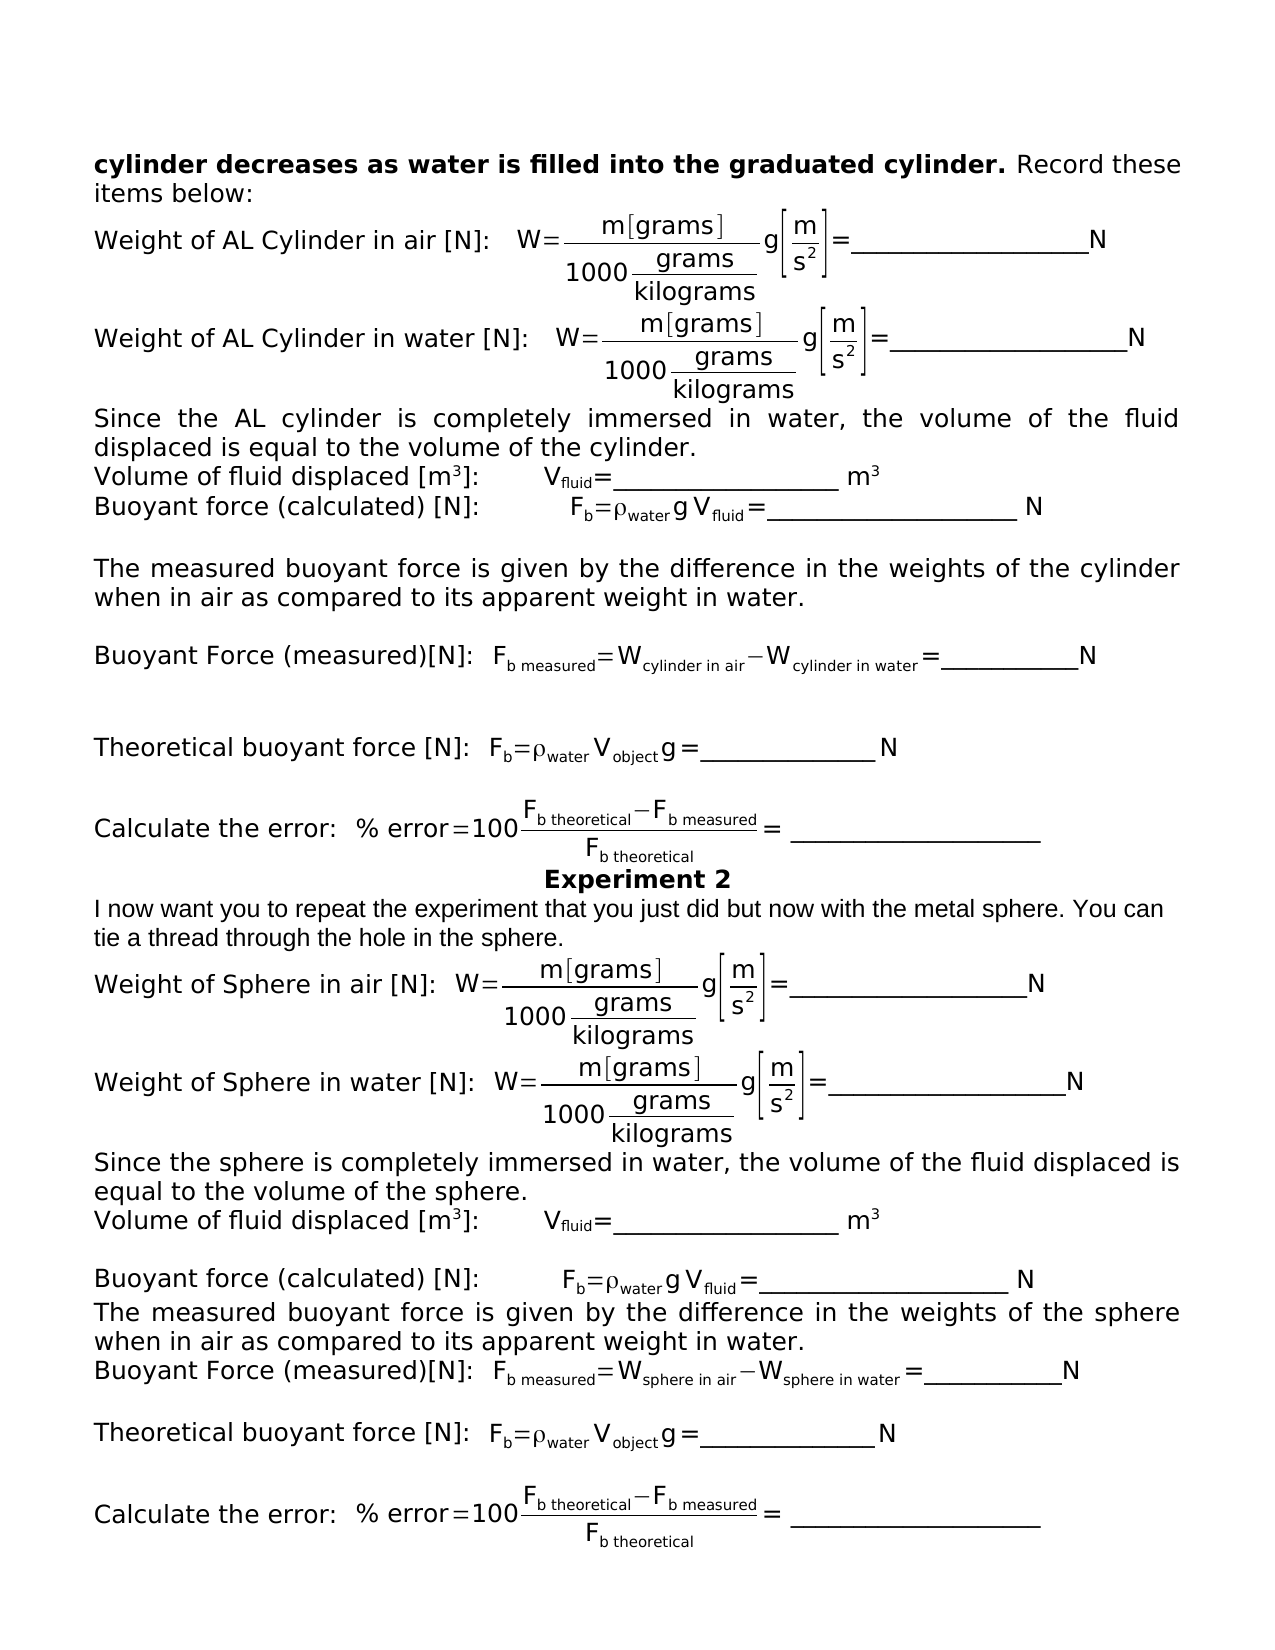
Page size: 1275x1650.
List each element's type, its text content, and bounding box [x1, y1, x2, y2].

text Volume of fluid displaced [m3]: Vfluid=__________________ m3 [94, 1206, 1181, 1235]
text Buoyant force (calculated) [N]: [94, 1264, 1181, 1298]
text Buoyant force (calculated) [N]: [94, 492, 1181, 525]
text Since the AL cylinder is completely immersed in water, the volume of the fluid displaced is equal to the volume of the cylinder. [94, 404, 1181, 462]
text Weight of AL Cylinder in air [N]: [94, 208, 1181, 306]
text Buoyant Force (measured)[N]: [94, 1356, 1181, 1389]
text I now want you to repeat the experiment that you just did but now with the metal sphere. You can tie a thread through the hole in the sphere. [94, 894, 1181, 952]
text The measured buoyant force is given by the difference in the weights of the cylinder when in air as compared to its apparent weight in water. [94, 554, 1181, 612]
text cylinder decreases as water is filled into the graduated cylinder. Record these items below: [94, 150, 1181, 208]
text Since the sphere is completely immersed in water, the volume of the fluid displaced is equal to the volume of the sphere. [94, 1148, 1181, 1206]
text Volume of fluid displaced [m3]: Vfluid=__________________ m3 [94, 462, 1181, 492]
text Theoretical buoyant force [N]: [94, 733, 1181, 766]
text Theoretical buoyant force [N]: [94, 1418, 1181, 1452]
text Calculate the error: [94, 795, 1181, 865]
text The measured buoyant force is given by the difference in the weights of the sphere when in air as compared to its apparent weight in water. [94, 1298, 1181, 1356]
text Calculate the error: [94, 1481, 1181, 1551]
text Buoyant Force (measured)[N]: [94, 642, 1181, 675]
text Weight of AL Cylinder in water [N]: [94, 306, 1181, 404]
text Weight of Sphere in water [N]: [94, 1050, 1181, 1148]
subtitle Experiment 2 [94, 865, 1181, 894]
text Weight of Sphere in air [N]: [94, 952, 1181, 1050]
